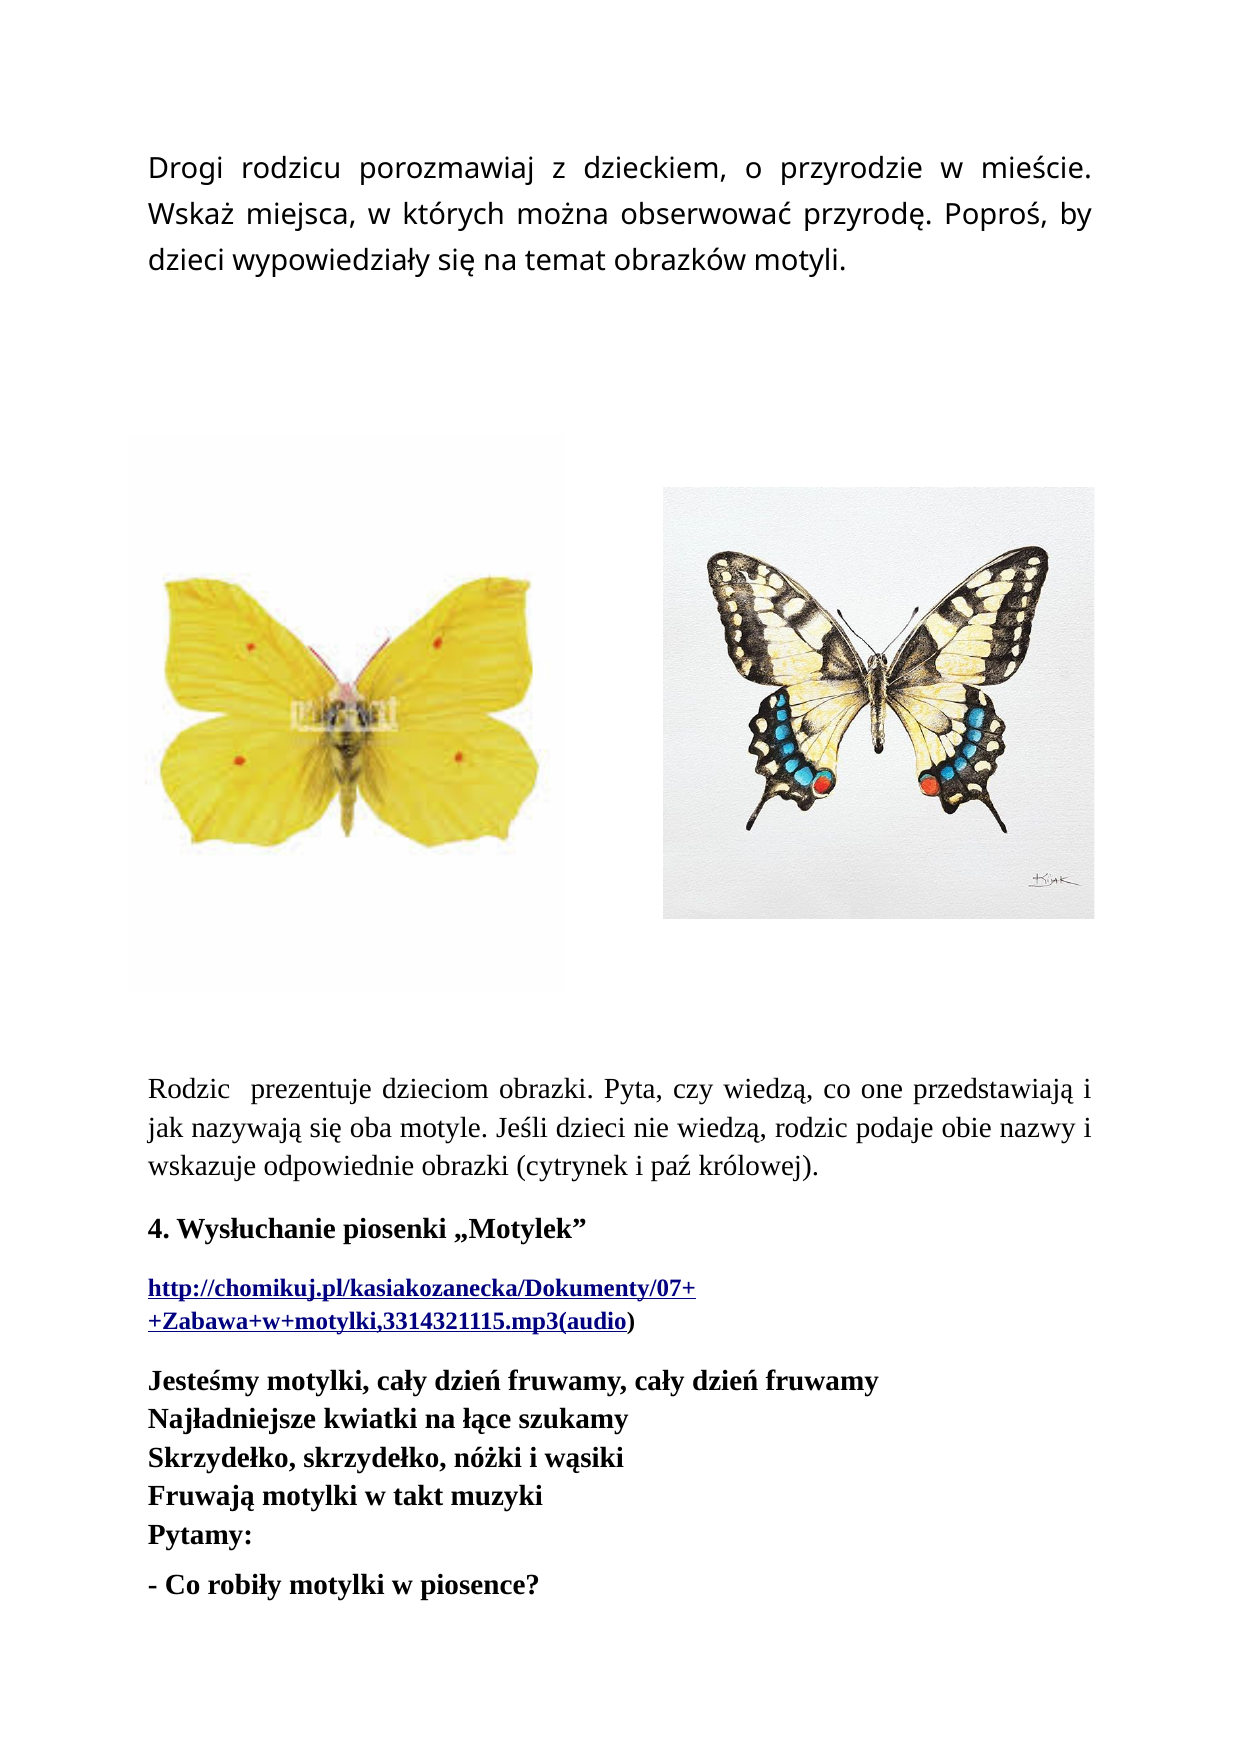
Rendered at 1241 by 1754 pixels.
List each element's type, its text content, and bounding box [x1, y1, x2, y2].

text - Co robiły motylki w piosence? [148, 1567, 1093, 1601]
text Rodzic prezentuje dzieciom obrazki. Pyta, czy wiedzą, co one przedstawiają i jak nazywają się oba motyle. Jeśli dzieci nie wiedzą, rodzic podaje obie nazwy i wskazuje odpowiednie obrazki (cytrynek i paź królowej). [148, 1071, 1093, 1182]
picture [663, 487, 1095, 919]
text Drogi rodzicu porozmawiaj z dzieckiem, o przyrodzie w mieście. Wskaż miejsca, w których można obserwować przyrodę. Poproś, by dzieci wypowiedziały się na temat obrazków motyli. [148, 148, 1093, 278]
text 4. Wysłuchanie piosenki „Motylek” [148, 1211, 1093, 1244]
picture [128, 434, 565, 992]
text Jesteśmy motylki, cały dzień fruwamy, cały dzień fruwamy Najładniejsze kwiatki na łące szukamy Skrzydełko, skrzydełko, nóżki i wąsiki Fruwają motylki w takt muzyki Pytamy: [148, 1363, 1093, 1551]
text http://chomikuj.pl/kasiakozanecka/Dokumenty/07++Zabawa+w+motylki,3314321115.mp3(audio) [148, 1273, 1093, 1335]
